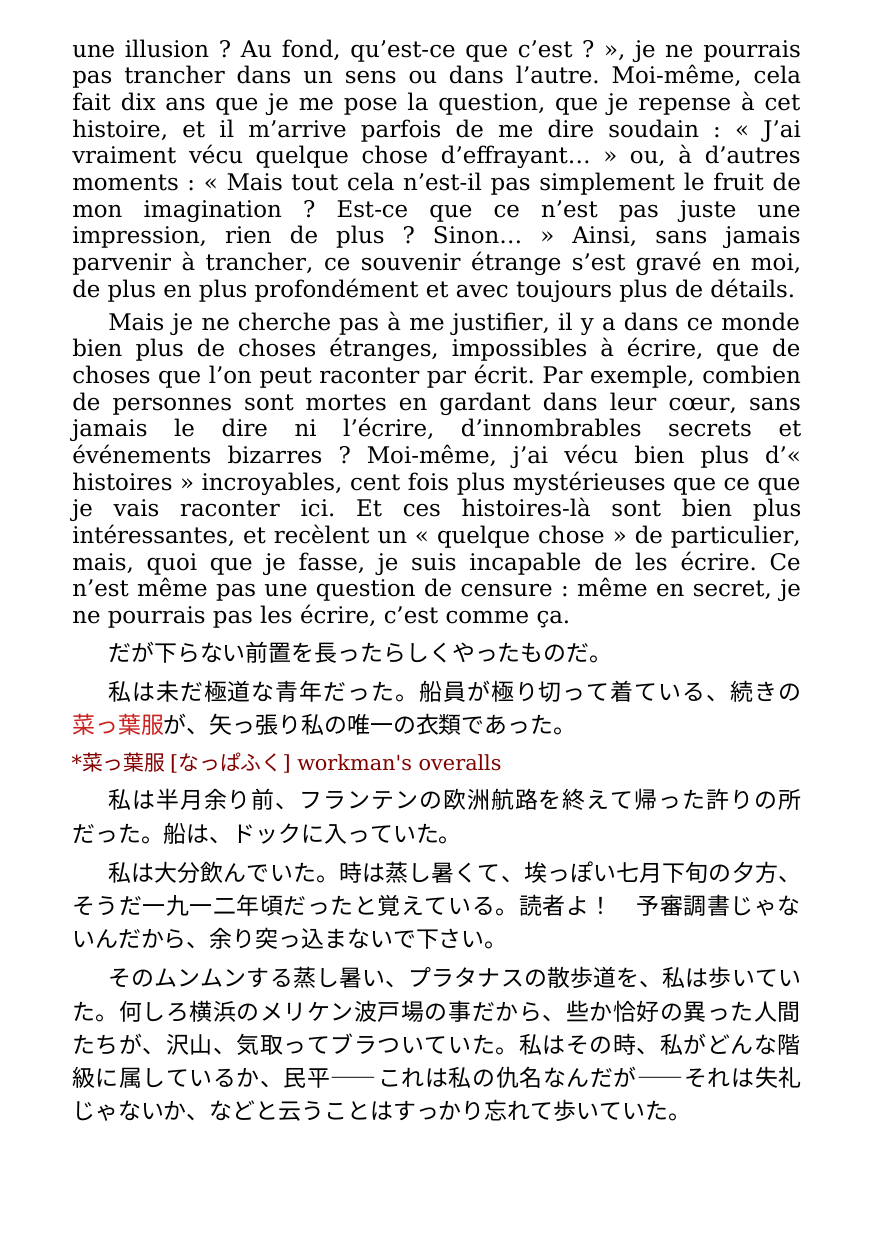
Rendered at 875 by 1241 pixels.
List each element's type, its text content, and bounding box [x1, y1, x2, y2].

text そのムンムンする蒸し暑い、プラタナスの散歩道を、私は歩いていた。何しろ横浜のメリケン波戸場の事だから、些か恰好の異った人間たちが、沢山、気取ってブラついていた。私はその時、私がどんな階級に属しているか、民平――これは私の仇名なんだが――それは失礼じゃないか、などと云うことはすっかり忘れて歩いていた。 [72, 960, 802, 1126]
text 私は半月余り前、フランテンの欧洲航路を終えて帰った許りの所だった。船は、ドックに入っていた。 [72, 782, 802, 849]
text だが下らない前置を長ったらしくやったものだ。 [72, 634, 802, 668]
text une illusion ? Au fond, qu’est-ce que c’est ? », je ne pourrais pas trancher dans un sens ou dans l’autre. Moi-même, cela fait dix ans que je me pose la question, que je repense à cet histoire, et il m’arrive parfois de me dire soudain : « J’ai vraiment vécu quelque chose d’effrayant… » ou, à d’autres moments : « Mais tout cela n’est-il pas simplement le fruit de mon imagination ? Est-ce que ce n’est pas juste une impression, rien de plus ? Sinon… » Ainsi, sans jamais parvenir à trancher, ce souvenir étrange s’est gravé en moi, de plus en plus profondément et avec toujours plus de détails. [72, 36, 802, 303]
text 私は大分飲んでいた。時は蒸し暑くて、埃っぽい七月下旬の夕方、そうだ一九一二年頃だったと覚えている。読者よ！ 予審調書じゃないんだから、余り突っ込まないで下さい。 [72, 855, 802, 954]
text 私は未だ極道な青年だった。船員が極り切って着ている、続きの菜っ葉服が、矢っ張り私の唯一の衣類であった。 [72, 674, 802, 740]
text Mais je ne cherche pas à me justifier, il y a dans ce monde bien plus de choses étranges, impossibles à écrire, que de choses que l’on peut raconter par écrit. Par exemple, combien de personnes sont mortes en gardant dans leur cœur, sans jamais le dire ni l’écrire, d’innombrables secrets et événements bizarres ? Moi-même, j’ai vécu bien plus d’« histoires » incroyables, cent fois plus mystérieuses que ce que je vais raconter ici. Et ces histoires-là sont bien plus intéressantes, et recèlent un « quelque chose » de particulier, mais, quoi que je fasse, je suis incapable de les écrire. Ce n’est même pas une question de censure : même en secret, je ne pourrais pas les écrire, c’est comme ça. [72, 309, 802, 629]
text *菜っ葉服 [なっぱふく] workman's overalls [71, 746, 803, 776]
